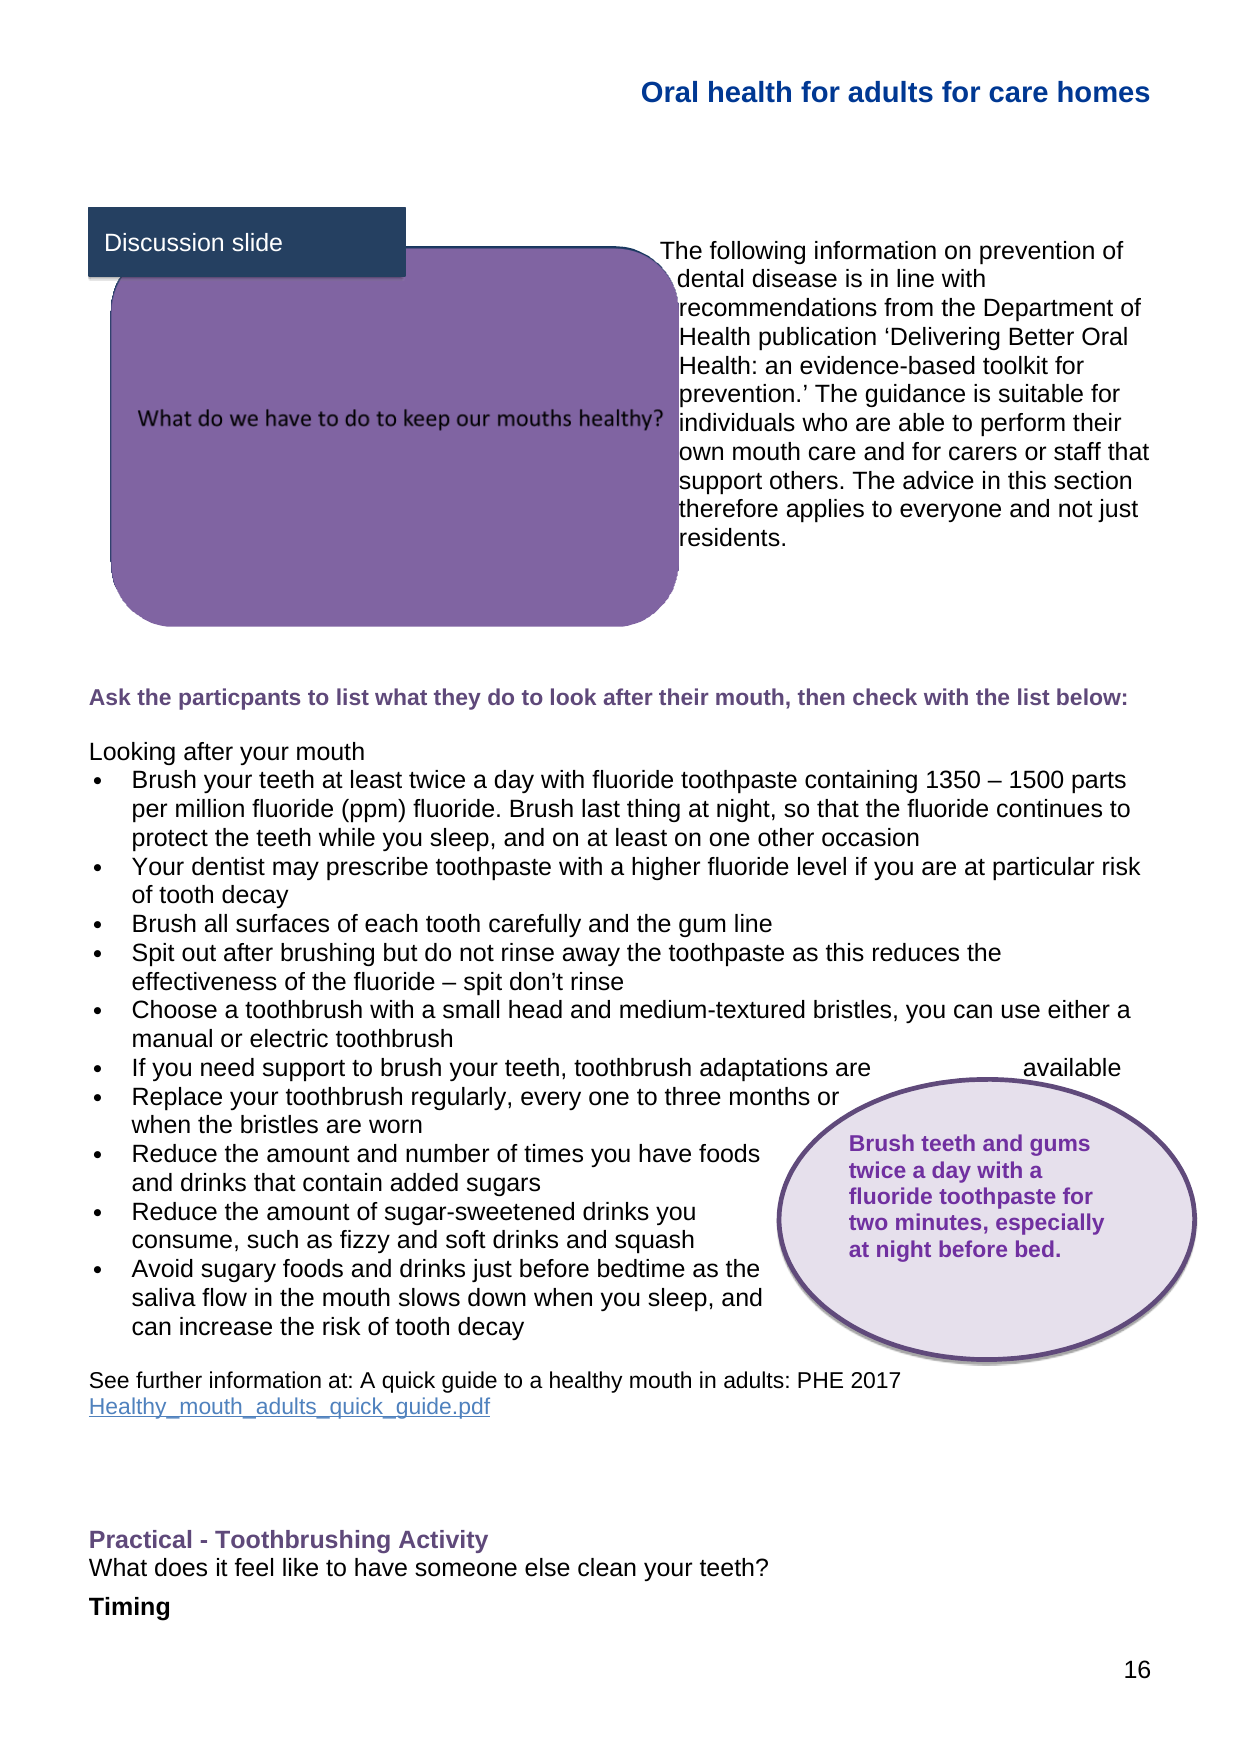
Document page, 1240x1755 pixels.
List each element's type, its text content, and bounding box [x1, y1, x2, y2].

text See further information at: A quick guide to a healthy mouth in adults: PHE 2017 [89, 1367, 1151, 1393]
text Practical - Toothbrushing Activity [89, 1525, 1151, 1553]
list Choose a toothbrush with a small head and medium-textured bristles, you can use either a manual or electric toothbrush [94, 995, 1151, 1053]
list Replace your toothbrush regularly, every one to three months or when the bristles are worn [1042, 1081, 1151, 1129]
list Avoid sugary foods and drinks just before bedtime as the saliva flow in the mouth slows down when you sleep, and can increase the risk of tooth decay [94, 1254, 863, 1340]
list Brush all surfaces of each tooth carefully and the gum line [94, 909, 1151, 938]
list Brush your teeth at least twice a day with fluoride toothpaste containing 1350 – 1500 parts per million fluoride (ppm) fluoride. Brush last thing at night, so that the fluoride continues to protect the teeth while you sleep, and on at least on one other occasion [94, 765, 1151, 851]
list Your dentist may prescribe toothpaste with a higher fluoride level if you are at particular risk of tooth decay [94, 851, 1151, 909]
list Spit out after brushing but do not rinse away the toothpaste as this reduces the effectiveness of the fluoride – spit don’t rinse [94, 938, 1151, 995]
list Reduce the amount and number of times you have foods and drinks that contain added sugars [94, 1139, 812, 1196]
text Ask the particpants to list what they do to look after their mouth, then check with the list below: [89, 684, 1151, 710]
text Looking after your mouth [89, 736, 1151, 765]
text What does it feel like to have someone else clean your teeth? [89, 1553, 1151, 1582]
text Timing [89, 1592, 1151, 1621]
text The following information on prevention of dental disease is in line with recommendations from the Department of Health publication ‘Delivering Better Oral Health: an evidence-based toolkit for prevention.’ The guidance is suitable for individuals who are able to perform their own mouth care and for carers or staff that support others. The advice in this section therefore applies to everyone and not just residents. [406, 236, 1151, 552]
text Healthy_mouth_adults_quick_guide.pdf [89, 1393, 1151, 1419]
list Reduce the amount of sugar-sweetened drinks you consume, such as fizzy and soft drinks and squash [94, 1196, 780, 1254]
list If you need support to brush your teeth, toothbrush adaptations are available [94, 1053, 1151, 1081]
list Replace your toothbrush regularly, every one to three months or when the bristles are worn [94, 1081, 932, 1139]
